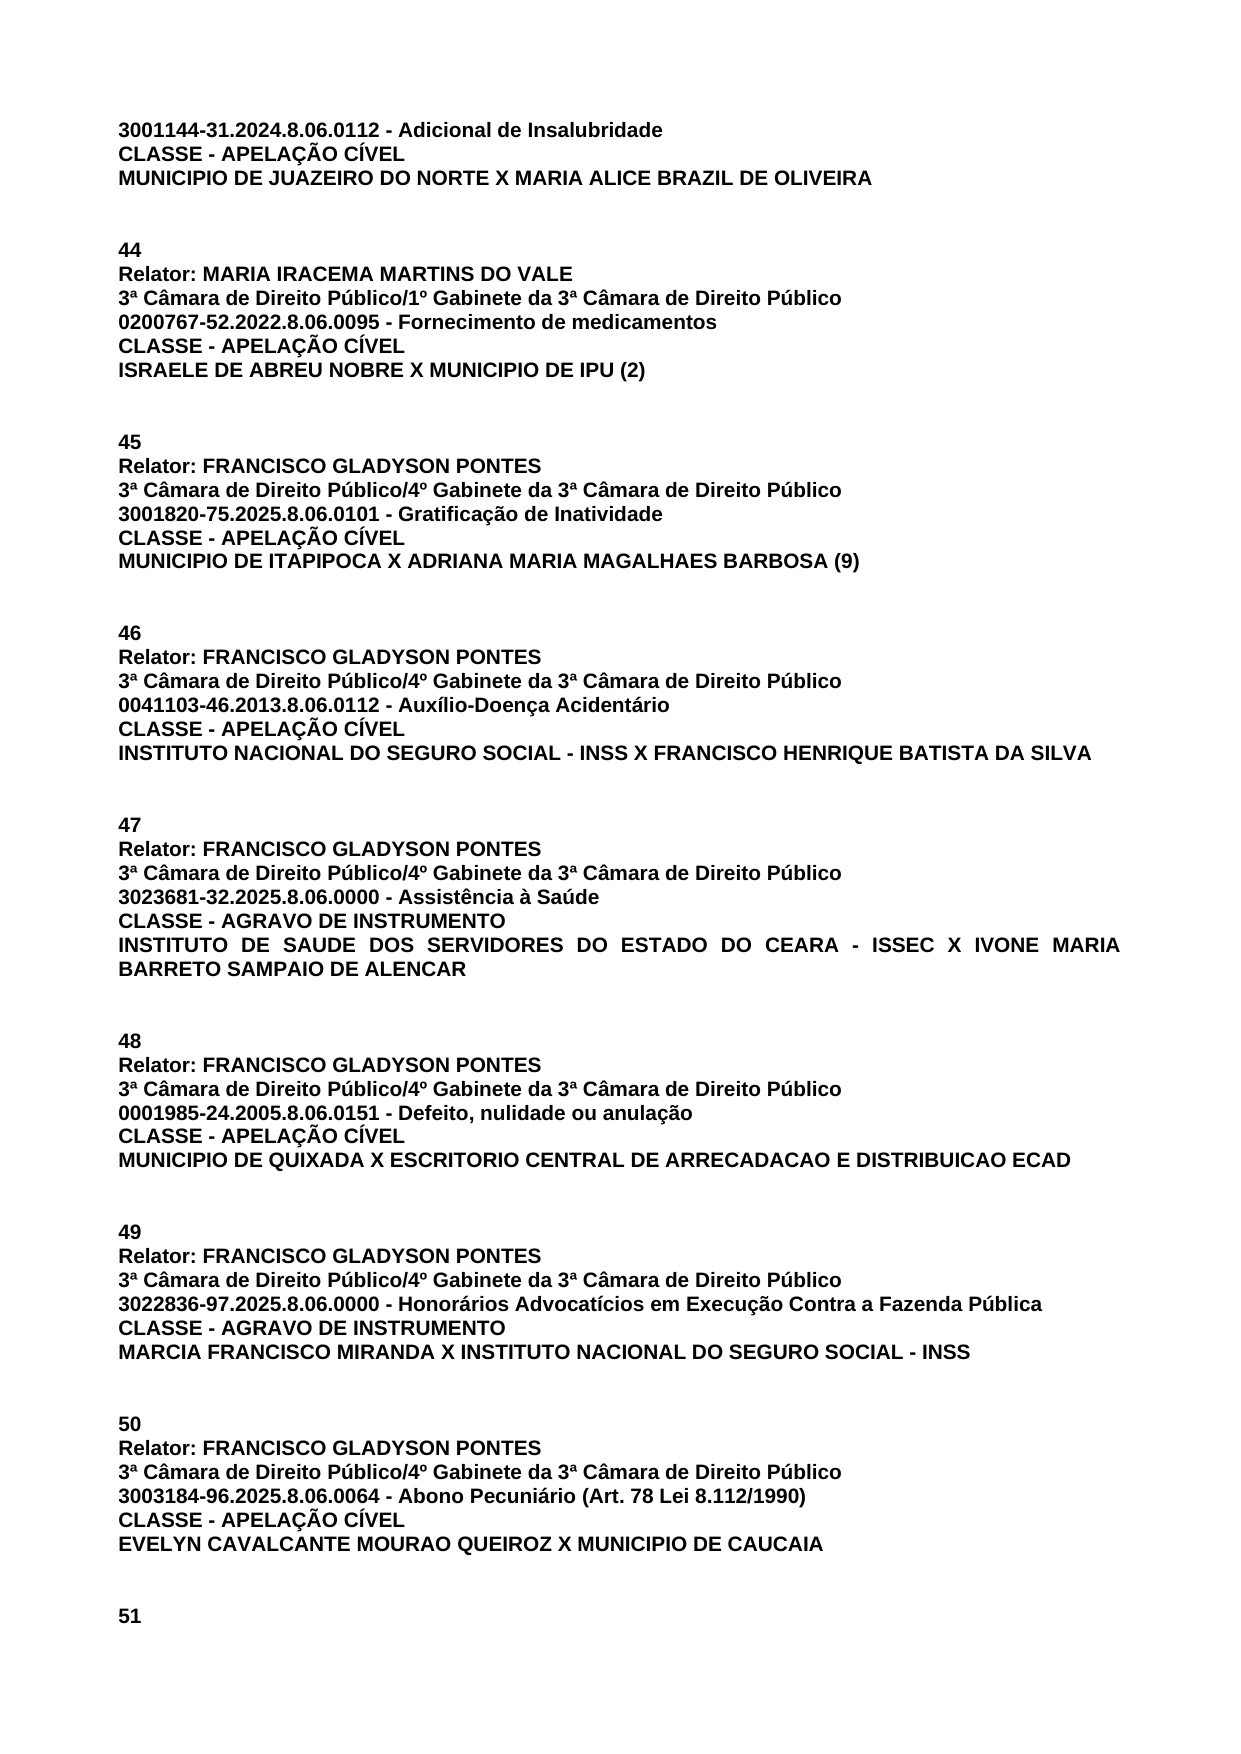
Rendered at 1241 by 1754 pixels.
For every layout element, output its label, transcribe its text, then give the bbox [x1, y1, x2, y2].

text 3003184-96.2025.8.06.0064 - Abono Pecuniário (Art. 78 Lei 8.112/1990) [118, 1484, 1122, 1508]
text 3ª Câmara de Direito Público/1º Gabinete da 3ª Câmara de Direito Público [118, 286, 1122, 310]
text 49 [118, 1220, 1122, 1244]
text CLASSE - APELAÇÃO CÍVEL [118, 334, 1122, 358]
text CLASSE - APELAÇÃO CÍVEL [118, 1124, 1122, 1148]
text 51 [118, 1603, 1122, 1627]
text CLASSE - APELAÇÃO CÍVEL [118, 1508, 1122, 1532]
text 45 [118, 429, 1122, 453]
text 3ª Câmara de Direito Público/4º Gabinete da 3ª Câmara de Direito Público [118, 1268, 1122, 1292]
text 0200767-52.2022.8.06.0095 - Fornecimento de medicamentos [118, 310, 1122, 334]
text Relator: MARIA IRACEMA MARTINS DO VALE [118, 262, 1122, 286]
text Relator: FRANCISCO GLADYSON PONTES [118, 1052, 1122, 1076]
text 50 [118, 1412, 1122, 1436]
text 3023681-32.2025.8.06.0000 - Assistência à Saúde [118, 885, 1122, 909]
text MUNICIPIO DE JUAZEIRO DO NORTE X MARIA ALICE BRAZIL DE OLIVEIRA [118, 166, 1122, 190]
text CLASSE - APELAÇÃO CÍVEL [118, 717, 1122, 741]
text 0041103-46.2013.8.06.0112 - Auxílio-Doença Acidentário [118, 693, 1122, 717]
text 3001820-75.2025.8.06.0101 - Gratificação de Inatividade [118, 501, 1122, 525]
text CLASSE - AGRAVO DE INSTRUMENTO [118, 909, 1122, 933]
text Relator: FRANCISCO GLADYSON PONTES [118, 837, 1122, 861]
text 47 [118, 813, 1122, 837]
text 46 [118, 621, 1122, 645]
text MUNICIPIO DE QUIXADA X ESCRITORIO CENTRAL DE ARRECADACAO E DISTRIBUICAO ECAD [118, 1148, 1122, 1172]
text INSTITUTO DE SAUDE DOS SERVIDORES DO ESTADO DO CEARA - ISSEC X IVONE MARIA BARRETO SAMPAIO DE ALENCAR [118, 933, 1122, 981]
text 3ª Câmara de Direito Público/4º Gabinete da 3ª Câmara de Direito Público [118, 1076, 1122, 1100]
text 44 [118, 238, 1122, 262]
text EVELYN CAVALCANTE MOURAO QUEIROZ X MUNICIPIO DE CAUCAIA [118, 1532, 1122, 1556]
text Relator: FRANCISCO GLADYSON PONTES [118, 645, 1122, 669]
text 3ª Câmara de Direito Público/4º Gabinete da 3ª Câmara de Direito Público [118, 861, 1122, 885]
text ISRAELE DE ABREU NOBRE X MUNICIPIO DE IPU (2) [118, 358, 1122, 382]
text 3001144-31.2024.8.06.0112 - Adicional de Insalubridade [118, 118, 1122, 142]
text 3ª Câmara de Direito Público/4º Gabinete da 3ª Câmara de Direito Público [118, 1460, 1122, 1484]
text INSTITUTO NACIONAL DO SEGURO SOCIAL - INSS X FRANCISCO HENRIQUE BATISTA DA SILVA [118, 741, 1122, 765]
text CLASSE - APELAÇÃO CÍVEL [118, 525, 1122, 549]
text CLASSE - AGRAVO DE INSTRUMENTO [118, 1316, 1122, 1340]
text CLASSE - APELAÇÃO CÍVEL [118, 142, 1122, 166]
text 0001985-24.2005.8.06.0151 - Defeito, nulidade ou anulação [118, 1100, 1122, 1124]
text Relator: FRANCISCO GLADYSON PONTES [118, 1436, 1122, 1460]
text Relator: FRANCISCO GLADYSON PONTES [118, 1244, 1122, 1268]
text 48 [118, 1028, 1122, 1052]
text 3ª Câmara de Direito Público/4º Gabinete da 3ª Câmara de Direito Público [118, 669, 1122, 693]
text Relator: FRANCISCO GLADYSON PONTES [118, 453, 1122, 477]
text MARCIA FRANCISCO MIRANDA X INSTITUTO NACIONAL DO SEGURO SOCIAL - INSS [118, 1340, 1122, 1364]
text 3022836-97.2025.8.06.0000 - Honorários Advocatícios em Execução Contra a Fazenda Pública [118, 1292, 1122, 1316]
text MUNICIPIO DE ITAPIPOCA X ADRIANA MARIA MAGALHAES BARBOSA (9) [118, 549, 1122, 573]
text 3ª Câmara de Direito Público/4º Gabinete da 3ª Câmara de Direito Público [118, 477, 1122, 501]
